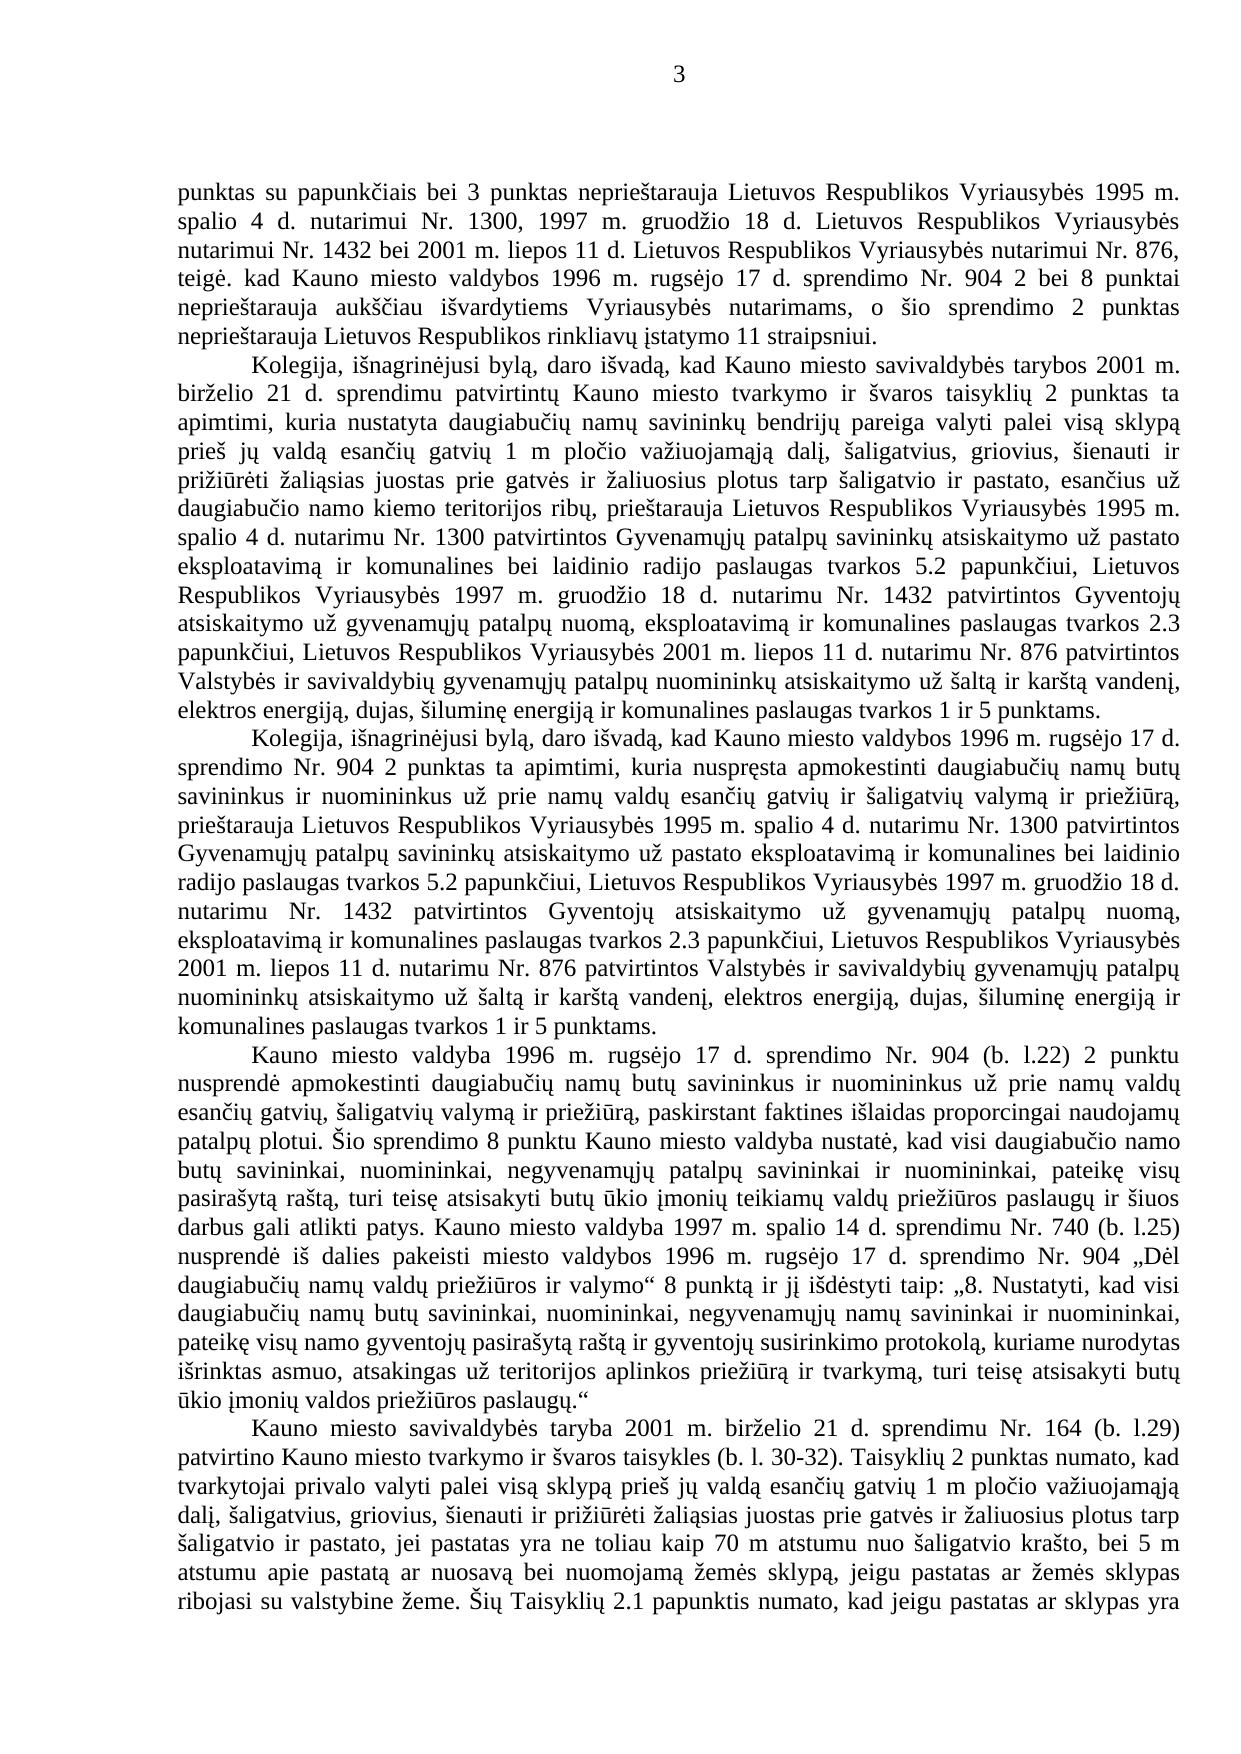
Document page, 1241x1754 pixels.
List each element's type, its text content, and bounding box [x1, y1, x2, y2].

text Kolegija, išnagrinėjusi bylą, daro išvadą, kad Kauno miesto valdybos 1996 m. rugsėjo 17 d. sprendimo Nr. 904 2 punktas ta apimtimi, kuria nuspręsta apmokestinti daugiabučių namų butų savininkus ir nuomininkus už prie namų valdų esančių gatvių ir šaligatvių valymą ir priežiūrą, prieštarauja Lietuvos Respublikos Vyriausybės 1995 m. spalio 4 d. nutarimu Nr. 1300 patvirtintos Gyvenamųjų patalpų savininkų atsiskaitymo už pastato eksploatavimą ir komunalines bei laidinio radijo paslaugas tvarkos 5.2 papunkčiui, Lietuvos Respublikos Vyriausybės 1997 m. gruodžio 18 d. nutarimu Nr. 1432 patvirtintos Gyventojų atsiskaitymo už gyvenamųjų patalpų nuomą, eksploatavimą ir komunalines paslaugas tvarkos 2.3 papunkčiui, Lietuvos Respublikos Vyriausybės 2001 m. liepos 11 d. nutarimu Nr. 876 patvirtintos Valstybės ir savivaldybių gyvenamųjų patalpų nuomininkų atsiskaitymo už šaltą ir karštą vandenį, elektros energiją, dujas, šiluminę energiją ir komunalines paslaugas tvarkos 1 ir 5 punktams. [177, 723, 1181, 1040]
text punktas su papunkčiais bei 3 punktas neprieštarauja Lietuvos Respublikos Vyriausybės 1995 m. spalio 4 d. nutarimui Nr. 1300, 1997 m. gruodžio 18 d. Lietuvos Respublikos Vyriausybės nutarimui Nr. 1432 bei 2001 m. liepos 11 d. Lietuvos Respublikos Vyriausybės nutarimui Nr. 876, teigė. kad Kauno miesto valdybos 1996 m. rugsėjo 17 d. sprendimo Nr. 904 2 bei 8 punktai neprieštarauja aukščiau išvardytiems Vyriausybės nutarimams, o šio sprendimo 2 punktas neprieštarauja Lietuvos Respublikos rinkliavų įstatymo 11 straipsniui. [177, 177, 1181, 350]
text Kauno miesto savivaldybės taryba 2001 m. birželio 21 d. sprendimu Nr. 164 (b. l.29) patvirtino Kauno miesto tvarkymo ir švaros taisykles (b. l. 30-32). Taisyklių 2 punktas numato, kad tvarkytojai privalo valyti palei visą sklypą prieš jų valdą esančių gatvių 1 m pločio važiuojamąją dalį, šaligatvius, griovius, šienauti ir prižiūrėti žaliąsias juostas prie gatvės ir žaliuosius plotus tarp šaligatvio ir pastato, jei pastatas yra ne toliau kaip 70 m atstumu nuo šaligatvio krašto, bei 5 m atstumu apie pastatą ar nuosavą bei nuomojamą žemės sklypą, jeigu pastatas ar žemės sklypas ribojasi su valstybine žeme. Šių Taisyklių 2.1 papunktis numato, kad jeigu pastatas ar sklypas yra [177, 1413, 1181, 1615]
text Kolegija, išnagrinėjusi bylą, daro išvadą, kad Kauno miesto savivaldybės tarybos 2001 m. birželio 21 d. sprendimu patvirtintų Kauno miesto tvarkymo ir švaros taisyklių 2 punktas ta apimtimi, kuria nustatyta daugiabučių namų savininkų bendrijų pareiga valyti palei visą sklypą prieš jų valdą esančių gatvių 1 m pločio važiuojamąją dalį, šaligatvius, griovius, šienauti ir prižiūrėti žaliąsias juostas prie gatvės ir žaliuosius plotus tarp šaligatvio ir pastato, esančius už daugiabučio namo kiemo teritorijos ribų, prieštarauja Lietuvos Respublikos Vyriausybės 1995 m. spalio 4 d. nutarimu Nr. 1300 patvirtintos Gyvenamųjų patalpų savininkų atsiskaitymo už pastato eksploatavimą ir komunalines bei laidinio radijo paslaugas tvarkos 5.2 papunkčiui, Lietuvos Respublikos Vyriausybės 1997 m. gruodžio 18 d. nutarimu Nr. 1432 patvirtintos Gyventojų atsiskaitymo už gyvenamųjų patalpų nuomą, eksploatavimą ir komunalines paslaugas tvarkos 2.3 papunkčiui, Lietuvos Respublikos Vyriausybės 2001 m. liepos 11 d. nutarimu Nr. 876 patvirtintos Valstybės ir savivaldybių gyvenamųjų patalpų nuomininkų atsiskaitymo už šaltą ir karštą vandenį, elektros energiją, dujas, šiluminę energiją ir komunalines paslaugas tvarkos 1 ir 5 punktams. [177, 350, 1181, 723]
text Kauno miesto valdyba 1996 m. rugsėjo 17 d. sprendimo Nr. 904 (b. l.22) 2 punktu nusprendė apmokestinti daugiabučių namų butų savininkus ir nuomininkus už prie namų valdų esančių gatvių, šaligatvių valymą ir priežiūrą, paskirstant faktines išlaidas proporcingai naudojamų patalpų plotui. Šio sprendimo 8 punktu Kauno miesto valdyba nustatė, kad visi daugiabučio namo butų savininkai, nuomininkai, negyvenamųjų patalpų savininkai ir nuomininkai, pateikę visų pasirašytą raštą, turi teisę atsisakyti butų ūkio įmonių teikiamų valdų priežiūros paslaugų ir šiuos darbus gali atlikti patys. Kauno miesto valdyba 1997 m. spalio 14 d. sprendimu Nr. 740 (b. l.25) nusprendė iš dalies pakeisti miesto valdybos 1996 m. rugsėjo 17 d. sprendimo Nr. 904 „Dėl daugiabučių namų valdų priežiūros ir valymo“ 8 punktą ir jį išdėstyti taip: „8. Nustatyti, kad visi daugiabučių namų butų savininkai, nuomininkai, negyvenamųjų namų savininkai ir nuomininkai, pateikę visų namo gyventojų pasirašytą raštą ir gyventojų susirinkimo protokolą, kuriame nurodytas išrinktas asmuo, atsakingas už teritorijos aplinkos priežiūrą ir tvarkymą, turi teisę atsisakyti butų ūkio įmonių valdos priežiūros paslaugų.“ [177, 1040, 1181, 1413]
